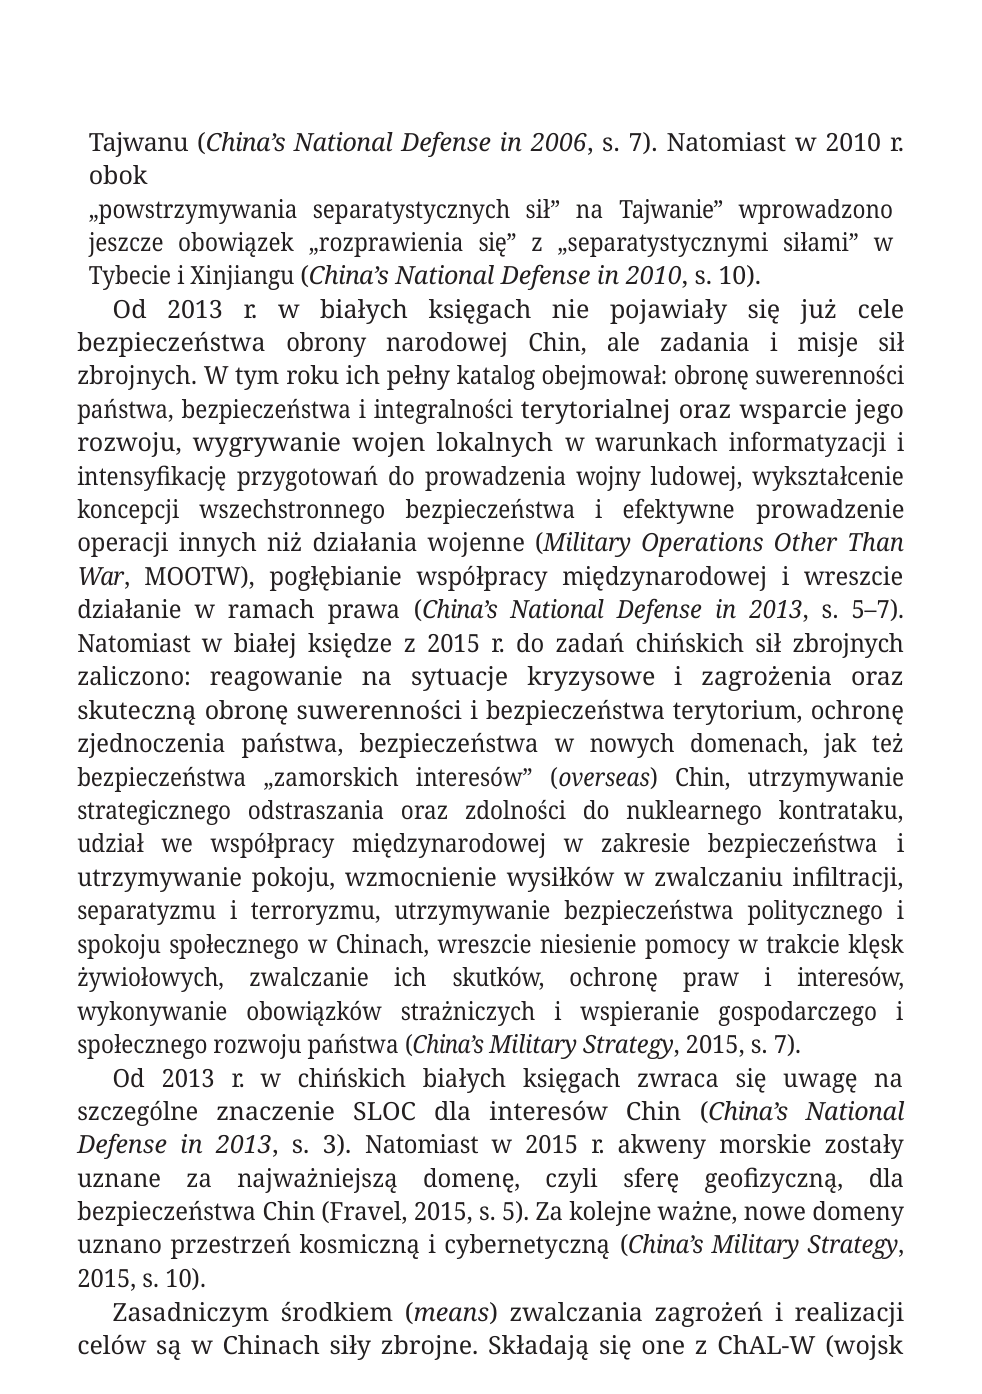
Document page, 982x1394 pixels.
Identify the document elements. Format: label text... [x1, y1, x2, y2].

text Od 2013 r. w białych księgach nie pojawiały się już cele bezpieczeństwa obrony narodowej Chin, ale zadania i misje sił zbrojnych. W tym roku ich pełny katalog obejmował: obronę suwerenności państwa, bezpieczeństwa i integralności terytorialnej oraz wsparcie jego rozwoju, wygrywanie wojen lokalnych w warunkach informatyzacji i intensyfikację przygotowań do prowadzenia wojny ludowej, wykształcenie koncepcji wszechstronnego bezpieczeństwa i efektywne prowadzenie operacji innych niż działania wojenne (Military Operations Other Than War, MOOTW), pogłębianie współpracy międzynarodowej i wreszcie działanie w ramach prawa (China’s National Defense in 2013, s. 5–7). Natomiast w białej księdze z 2015 r. do zadań chińskich sił zbrojnych zaliczono: reagowanie na sytuacje kryzysowe i zagrożenia oraz skuteczną obronę suwerenności i bezpieczeństwa terytorium, ochronę zjednoczenia państwa, bezpieczeństwa w nowych domenach, jak też bezpieczeństwa „zamorskich interesów” (overseas) Chin, utrzymywanie strategicznego odstraszania oraz zdolności do nuklearnego kontrataku, udział we współpracy międzynarodowej w zakresie bezpieczeństwa i utrzymywanie pokoju, wzmocnienie wysiłków w zwalczaniu infiltracji, separatyzmu i terroryzmu, utrzymywanie bezpieczeństwa politycznego i spokoju społecznego w Chinach, wreszcie niesienie pomocy w trakcie klęsk żywiołowych, zwalczanie ich skutków, ochronę praw i interesów, wykonywanie obowiązków strażniczych i wspieranie gospodarczego i społecznego rozwoju państwa (China’s Military Strategy, 2015, s. 7). [77, 292, 904, 1061]
text Zasadniczym środkiem (means) zwalczania zagrożeń i realizacji celów są w Chinach siły zbrojne. Składają się one z ChAL-W (wojsk [77, 1295, 904, 1361]
text „powstrzymywania separatystycznych sił” na Tajwanie” wprowadzono jeszcze obowiązek „rozprawienia się” z „separatystycznymi siłami” w Tybecie i Xinjiangu (China’s National Defense in 2010, s. 10). [88, 192, 893, 292]
text Tajwanu (China’s National Defense in 2006, s. 7). Natomiast w 2010 r. obok [88, 124, 904, 192]
text Od 2013 r. w chińskich białych księgach zwraca się uwagę na szczególne znaczenie SLOC dla interesów Chin (China’s National Defense in 2013, s. 3). Natomiast w 2015 r. akweny morskie zostały uznane za najważniejszą domenę, czyli sferę geofizyczną, dla bezpieczeństwa Chin (Fravel, 2015, s. 5). Za kolejne ważne, nowe domeny uznano przestrzeń kosmiczną i cybernetyczną (China’s Military Strategy, 2015, s. 10). [77, 1061, 904, 1295]
